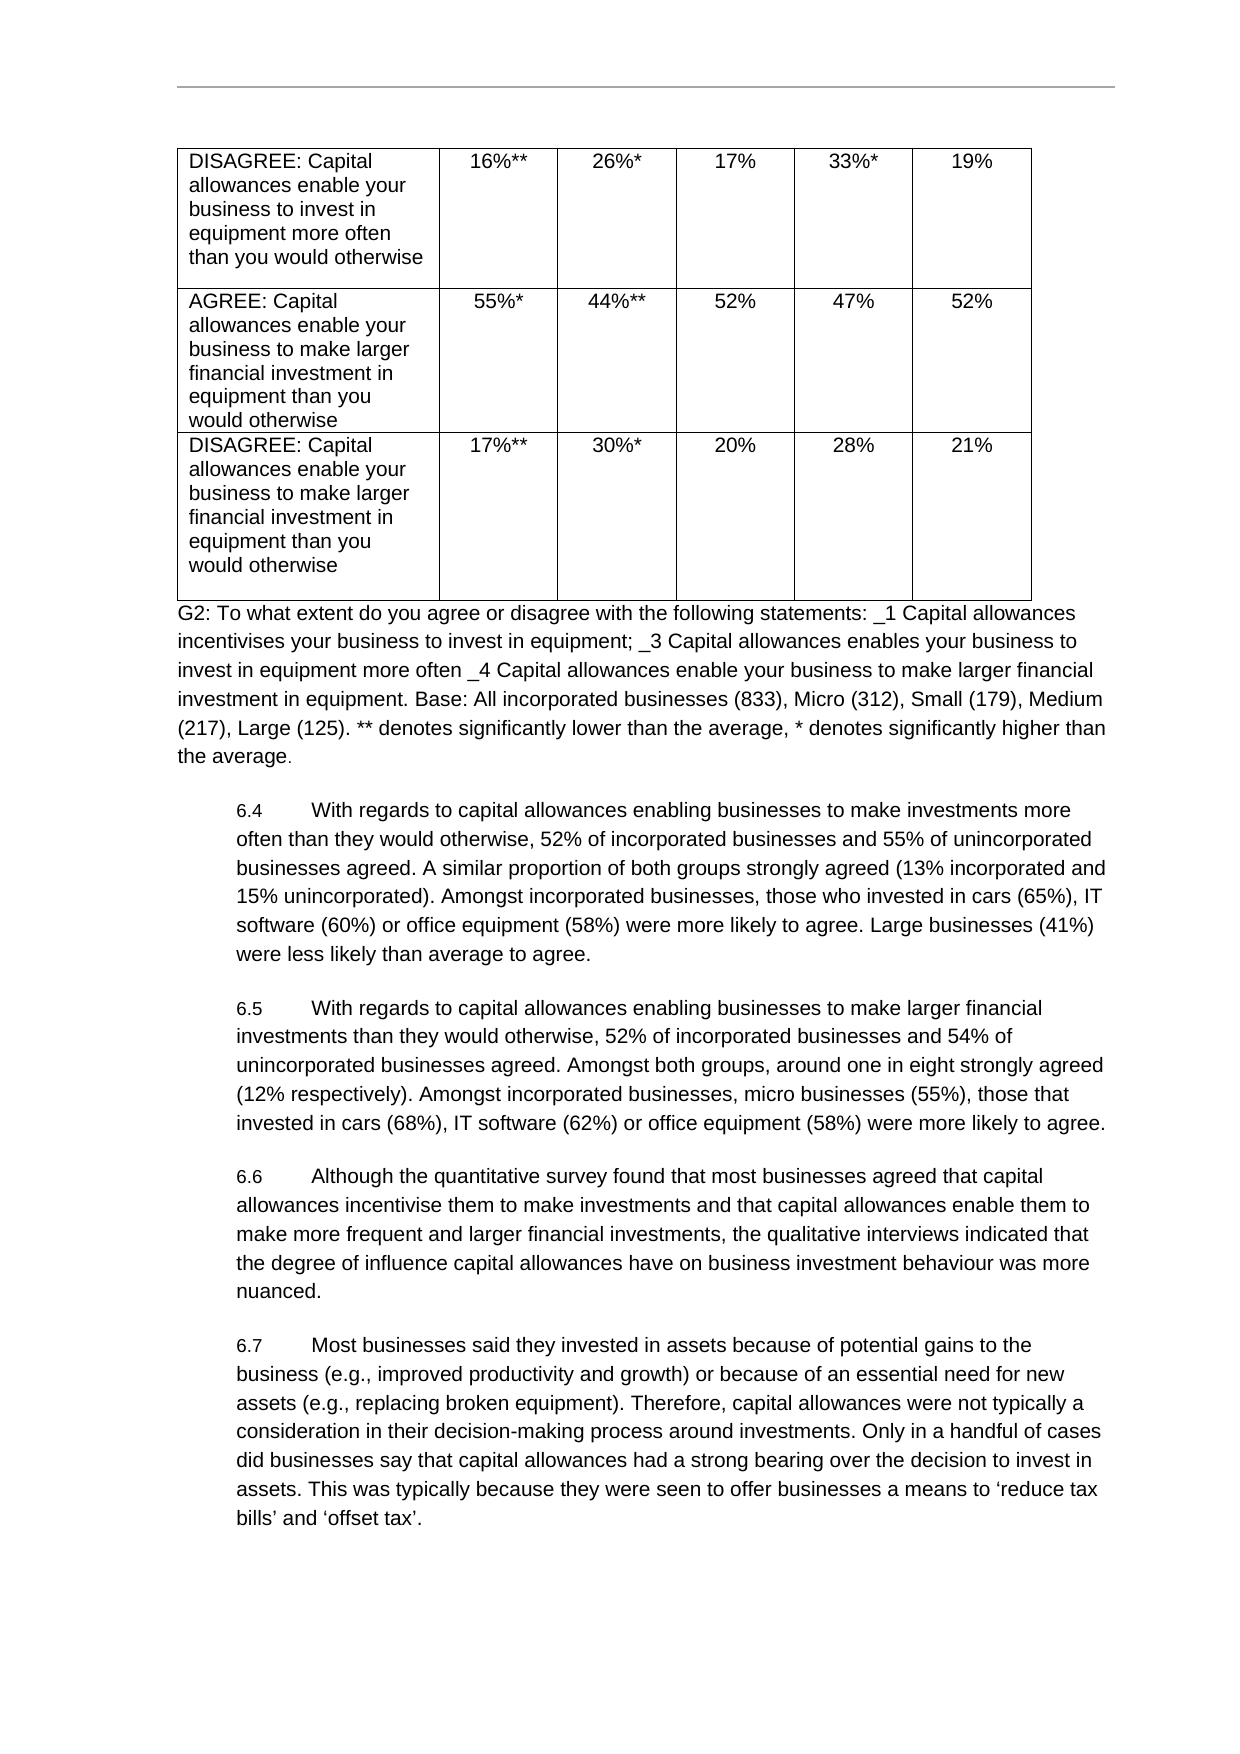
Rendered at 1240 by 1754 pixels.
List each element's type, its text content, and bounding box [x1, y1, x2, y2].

table_cell 26%* [558, 149, 676, 287]
list With regards to capital allowances enabling businesses to make investments more often than they would otherwise, 52% of incorporated businesses and 55% of unincorporated businesses agreed. A similar proportion of both groups strongly agreed (13% incorporated and 15% unincorporated). Amongst incorporated businesses, those who invested in cars (65%), IT software (60%) or office equipment (58%) were more likely to agree. Large businesses (41%) were less likely than average to agree. [236, 798, 1115, 966]
table_cell 52% [677, 289, 794, 432]
table_cell 44%** [558, 289, 676, 432]
list Although the quantitative survey found that most businesses agreed that capital allowances incentivise them to make investments and that capital allowances enable them to make more frequent and larger financial investments, the qualitative interviews indicated that the degree of influence capital allowances have on business investment behaviour was more nuanced. [236, 1164, 1115, 1303]
text G2: To what extent do you agree or disagree with the following statements: _1 Capital allowances incentivises your business to invest in equipment; _3 Capital allowances enables your business to invest in equipment more often _4 Capital allowances enable your business to make larger financial investment in equipment. Base: All incorporated businesses (833), Micro (312), Small (179), Medium (217), Large (125). ** denotes significantly lower than the average, * denotes significantly higher than the average. [177, 601, 1115, 768]
table_cell 52% [913, 289, 1031, 432]
table_cell 47% [795, 289, 912, 432]
table_cell 17% [677, 149, 794, 287]
list Most businesses said they invested in assets because of potential gains to the business (e.g., improved productivity and growth) or because of an essential need for new assets (e.g., replacing broken equipment). Therefore, capital allowances were not typically a consideration in their decision-making process around investments. Only in a handful of cases did businesses say that capital allowances had a strong bearing over the decision to invest in assets. This was typically because they were seen to offer businesses a means to ‘reduce tax bills’ and ‘offset tax’. [236, 1333, 1115, 1529]
table_cell 17%** [440, 433, 557, 599]
table_cell 20% [677, 433, 794, 599]
table_cell 28% [795, 433, 912, 599]
list With regards to capital allowances enabling businesses to make larger financial investments than they would otherwise, 52% of incorporated businesses and 54% of unincorporated businesses agreed. Amongst both groups, around one in eight strongly agreed (12% respectively). Amongst incorporated businesses, micro businesses (55%), those that invested in cars (68%), IT software (62%) or office equipment (58%) were more likely to agree. [236, 996, 1115, 1134]
table_cell 16%** [440, 149, 557, 287]
table_cell DISAGREE: Capital allowances enable your business to invest in equipment more often than you would otherwise [178, 149, 439, 287]
table_cell 21% [913, 433, 1031, 599]
table_cell 33%* [795, 149, 912, 287]
table_cell DISAGREE: Capital allowances enable your business to make larger financial investment in equipment than you would otherwise [178, 433, 439, 599]
table_cell 55%* [440, 289, 557, 432]
table_cell 19% [913, 149, 1031, 287]
table_cell AGREE: Capital allowances enable your business to make larger financial investment in equipment than you would otherwise [178, 289, 439, 432]
table_cell 30%* [558, 433, 676, 599]
